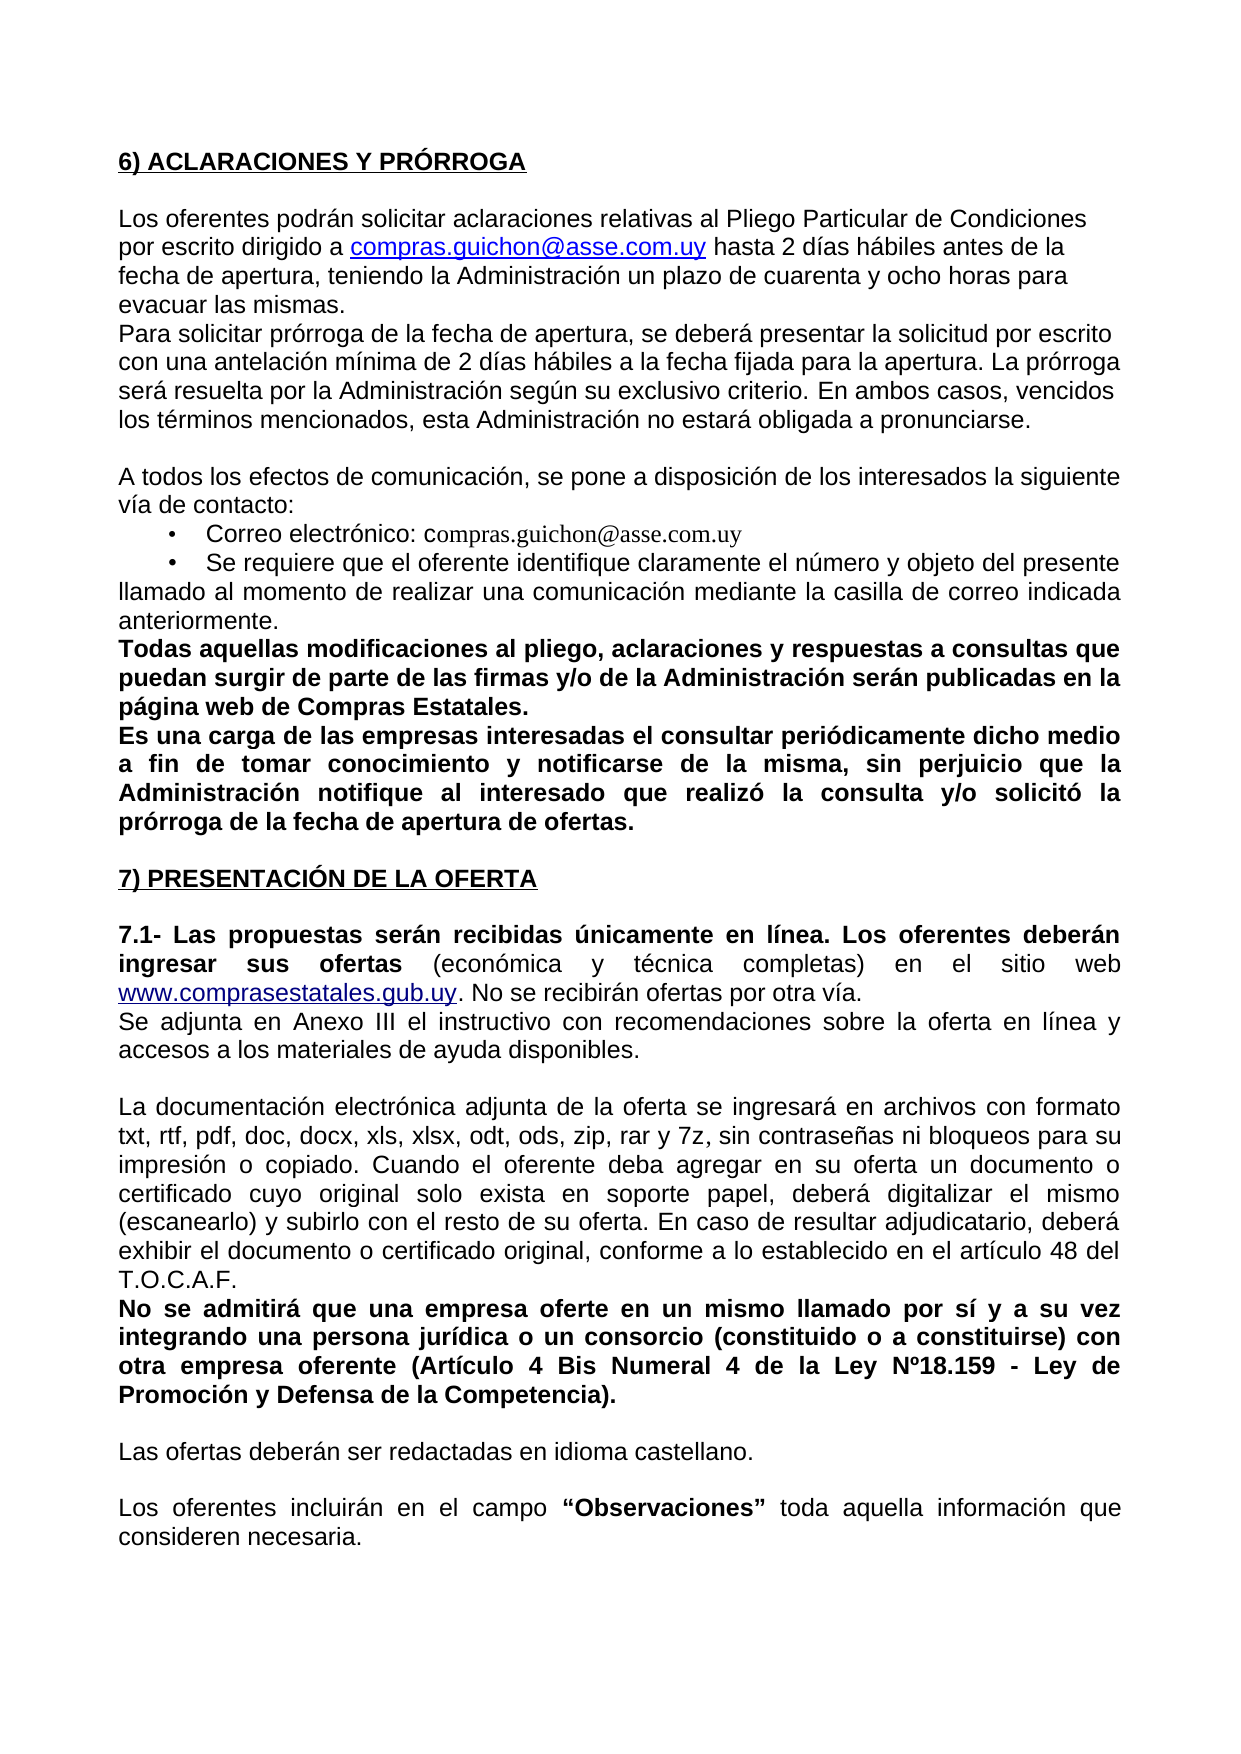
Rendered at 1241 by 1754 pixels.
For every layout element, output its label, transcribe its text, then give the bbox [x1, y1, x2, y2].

text Es una carga de las empresas interesadas el consultar periódicamente dicho medio a fin de tomar conocimiento y notificarse de la misma, sin perjuicio que la Administración notifique al interesado que realizó la consulta y/o solicitó la prórroga de la fecha de apertura de ofertas. [118, 721, 1122, 836]
text Todas aquellas modificaciones al pliego, aclaraciones y respuestas a consultas que puedan surgir de parte de las firmas y/o de la Administración serán publicadas en la página web de Compras Estatales. [118, 634, 1122, 721]
text 7.1- Las propuestas serán recibidas únicamente en línea. Los oferentes deberán ingresar sus ofertas (económica y técnica completas) en el sitio web www.comprasestatales.gub.uy. No se recibirán ofertas por otra vía. [118, 920, 1122, 1007]
text Los oferentes podrán solicitar aclaraciones relativas al Pliego Particular de Condiciones por escrito dirigido a compras.guichon@asse.com.uy hasta 2 días hábiles antes de la fecha de apertura, teniendo la Administración un plazo de cuarenta y ocho horas para evacuar las mismas. [118, 204, 1122, 319]
list Se requiere que el oferente identifique claramente el número y objeto del presente llamado al momento de realizar una comunicación mediante la casilla de correo indicada anteriormente. [81, 548, 1122, 634]
text Se adjunta en Anexo III el instructivo con recomendaciones sobre la oferta en línea y accesos a los materiales de ayuda disponibles. [118, 1007, 1122, 1064]
text La documentación electrónica adjunta de la oferta se ingresará en archivos con formato txt, rtf, pdf, doc, docx, xls, xlsx, odt, ods, zip, rar y 7z, sin contraseñas ni bloqueos para su impresión o copiado. Cuando el oferente deba agregar en su oferta un documento o certificado cuyo original solo exista en soporte papel, deberá digitalizar el mismo (escanearlo) y subirlo con el resto de su oferta. En caso de resultar adjudicatario, deberá exhibir el documento o certificado original, conforme a lo establecido en el artículo 48 del T.O.C.A.F. [118, 1092, 1122, 1293]
text Los oferentes incluirán en el campo “Observaciones” toda aquella información que consideren necesaria. [118, 1493, 1122, 1551]
text 7) PRESENTACIÓN DE LA OFERTA [118, 864, 1122, 892]
list Correo electrónico: compras.guichon@asse.com.uy [81, 519, 1122, 548]
text 6) ACLARACIONES Y PRÓRROGA [118, 147, 1122, 176]
text Para solicitar prórroga de la fecha de apertura, se deberá presentar la solicitud por escrito con una antelación mínima de 2 días hábiles a la fecha fijada para la apertura. La prórroga será resuelta por la Administración según su exclusivo criterio. En ambos casos, vencidos los términos mencionados, esta Administración no estará obligada a pronunciarse. [118, 319, 1122, 434]
text No se admitirá que una empresa oferte en un mismo llamado por sí y a su vez integrando una persona jurídica o un consorcio (constituido o a constituirse) con otra empresa oferente (Artículo 4 Bis Numeral 4 de la Ley Nº18.159 - Ley de Promoción y Defensa de la Competencia). [118, 1293, 1122, 1408]
text A todos los efectos de comunicación, se pone a disposición de los interesados la siguiente vía de contacto: [118, 462, 1122, 519]
text Las ofertas deberán ser redactadas en idioma castellano. [118, 1437, 1122, 1465]
